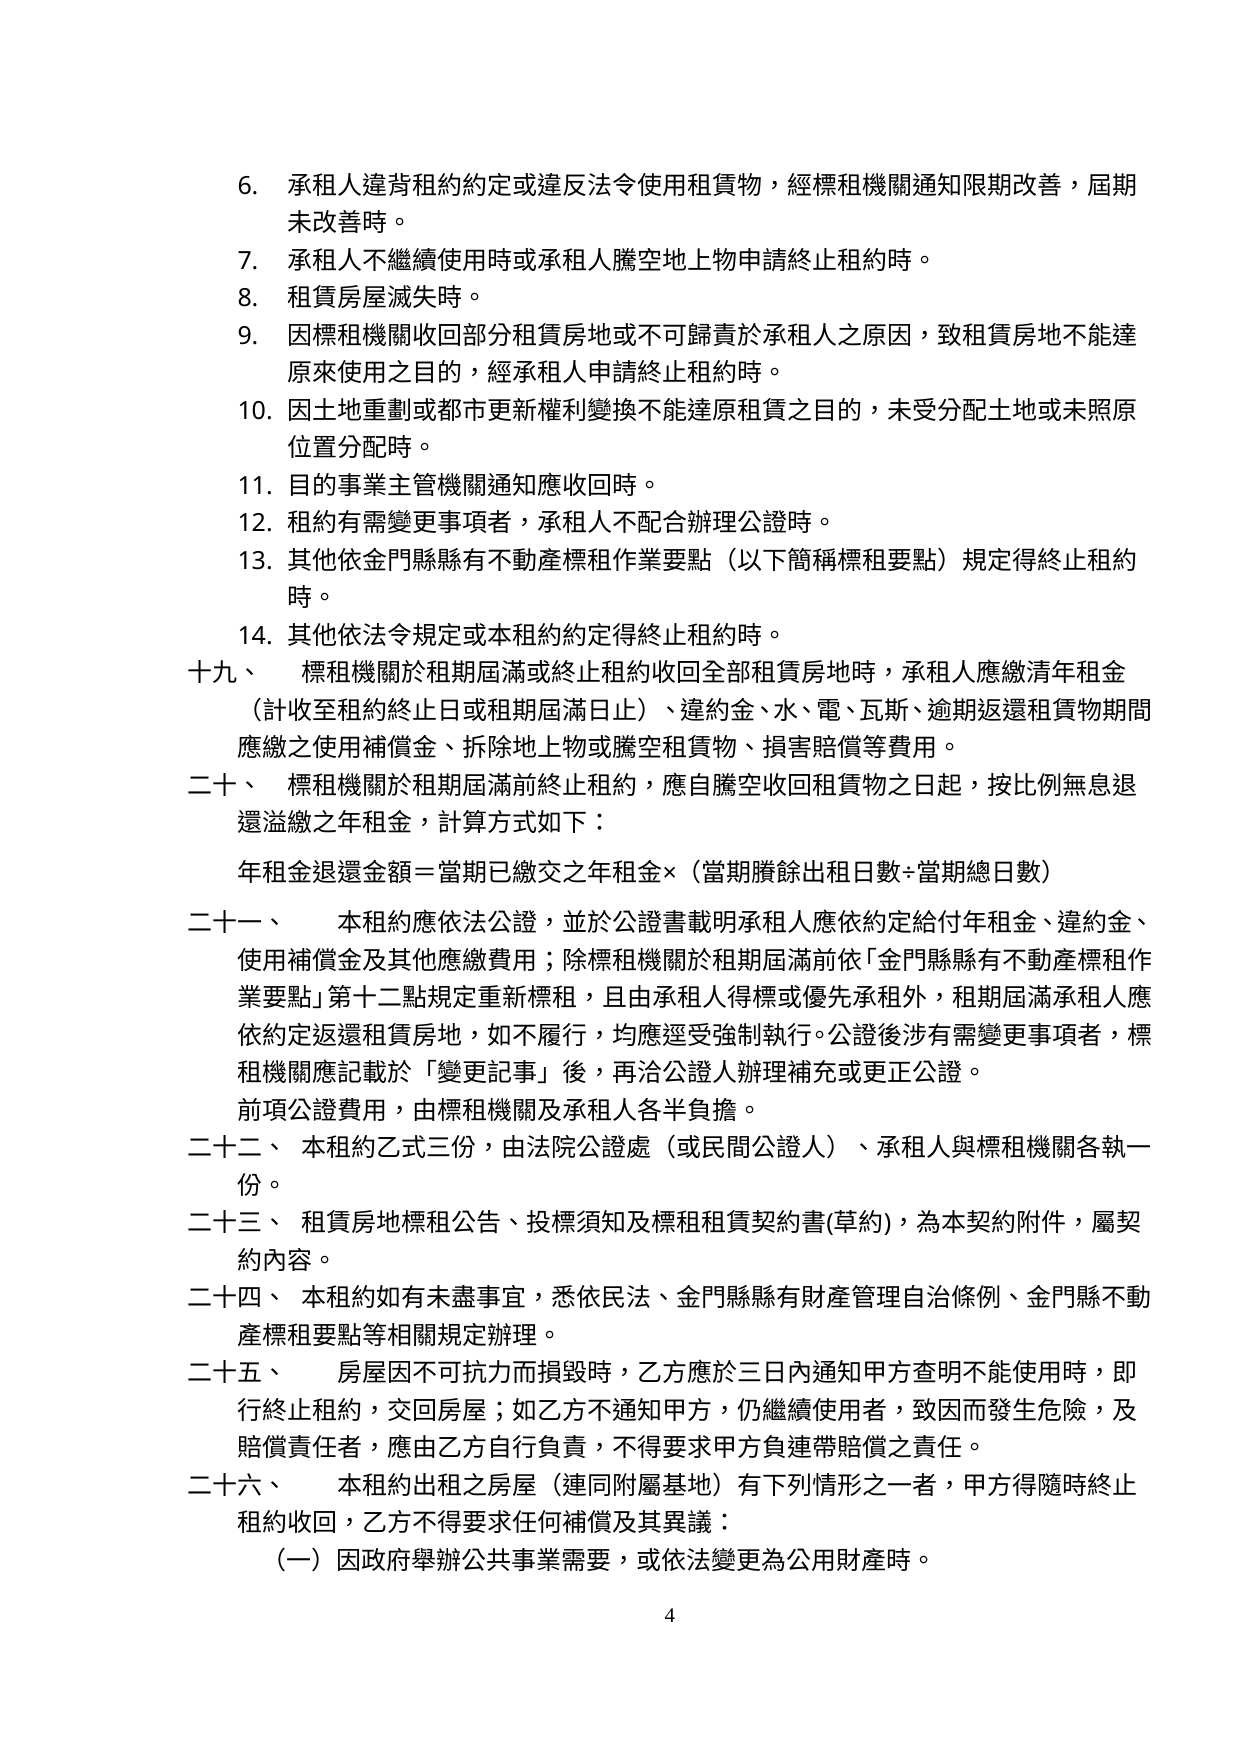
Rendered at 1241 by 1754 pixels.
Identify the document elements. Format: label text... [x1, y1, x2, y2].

list 其他依金門縣縣有不動產標租作業要點（以下簡稱標租要點）規定得終止租約時。 [237, 540, 1152, 615]
list 標租機關於租期屆滿或終止租約收回全部租賃房地時，承租人應繳清年租金（計收至租約終止日或租期屆滿日止）、違約金、水、電、瓦斯、逾期返還租賃物期間應繳之使用補償金、拆除地上物或騰空租賃物、損害賠償等費用。 [187, 652, 1152, 765]
list 租賃房地標租公告、投標須知及標租租賃契約書(草約)，為本契約附件，屬契約內容。 [187, 1202, 1152, 1277]
list 租賃房屋滅失時。 [237, 277, 1152, 315]
list 因土地重劃或都市更新權利變換不能達原租賃之目的，未受分配土地或未照原位置分配時。 [237, 390, 1152, 465]
list 本租約出租之房屋（連同附屬基地）有下列情形之一者，甲方得隨時終止租約收回，乙方不得要求任何補償及其異議： [187, 1465, 1152, 1540]
text 年租金退還金額＝當期已繳交之年租金×（當期賸餘出租日數÷當期總日數） [237, 852, 1152, 890]
list 標租機關於租期屆滿前終止租約，應自騰空收回租賃物之日起，按比例無息退還溢繳之年租金，計算方式如下： [187, 765, 1152, 840]
list 租約有需變更事項者，承租人不配合辦理公證時。 [237, 502, 1152, 540]
list 本租約乙式三份，由法院公證處（或民間公證人）、承租人與標租機關各執一份。 [187, 1127, 1152, 1202]
list 承租人不繼續使用時或承租人騰空地上物申請終止租約時。 [237, 240, 1152, 277]
list 本租約如有未盡事宜，悉依民法、金門縣縣有財產管理自治條例、金門縣不動產標租要點等相關規定辦理。 [187, 1277, 1152, 1352]
text （一）因政府舉辦公共事業需要，或依法變更為公用財產時。 [187, 1540, 1152, 1577]
list 承租人違背租約約定或違反法令使用租賃物，經標租機關通知限期改善，屆期未改善時。 [237, 165, 1152, 240]
list 其他依法令規定或本租約約定得終止租約時。 [237, 615, 1152, 652]
list 目的事業主管機關通知應收回時。 [237, 465, 1152, 502]
list 因標租機關收回部分租賃房地或不可歸責於承租人之原因，致租賃房地不能達原來使用之目的，經承租人申請終止租約時。 [237, 315, 1152, 390]
text 前項公證費用，由標租機關及承租人各半負擔。 [187, 1090, 1152, 1127]
list 房屋因不可抗力而損毀時，乙方應於三日內通知甲方查明不能使用時，即行終止租約，交回房屋；如乙方不通知甲方，仍繼續使用者，致因而發生危險，及賠償責任者，應由乙方自行負責，不得要求甲方負連帶賠償之責任。 [187, 1352, 1152, 1465]
list 本租約應依法公證，並於公證書載明承租人應依約定給付年租金、違約金、使用補償金及其他應繳費用；除標租機關於租期屆滿前依「金門縣縣有不動產標租作業要點」第十二點規定重新標租，且由承租人得標或優先承租外，租期屆滿承租人應依約定返還租賃房地，如不履行，均應逕受強制執行。公證後涉有需變更事項者，標租機關應記載於「變更記事」後，再洽公證人辦理補充或更正公證。 [187, 902, 1152, 1090]
